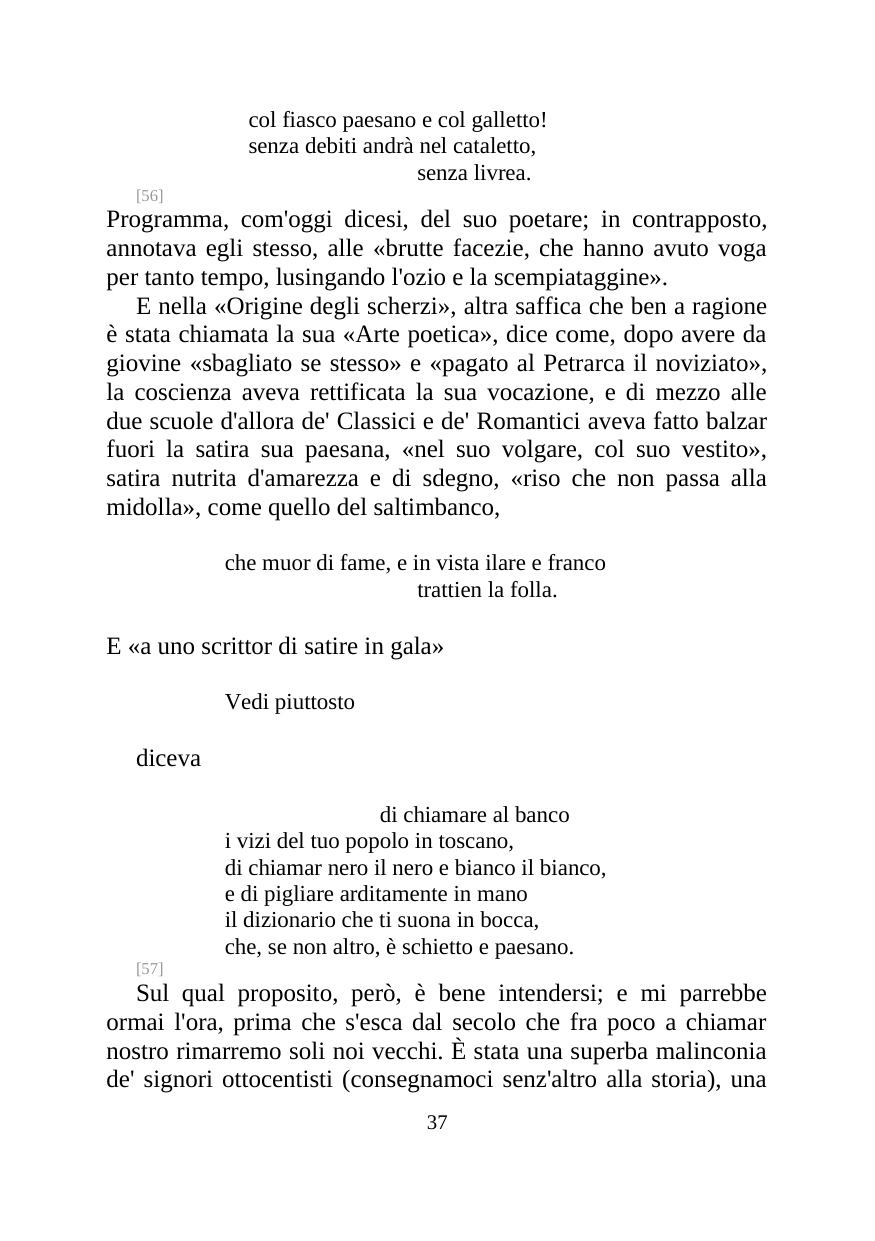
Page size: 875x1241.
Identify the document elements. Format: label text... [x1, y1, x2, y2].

text senza livrea. [387, 159, 768, 185]
text [56] [164, 185, 768, 204]
text che, se non altro, è schietto e paesano. [195, 933, 768, 959]
text E «a uno scrittor di satire in gala» [106, 631, 768, 660]
text di chiamare al banco [350, 801, 768, 827]
text e di pigliare arditamente in mano [195, 880, 768, 906]
text col fiasco paesano e col galletto! [219, 106, 768, 133]
text senza debiti andrà nel cataletto, [219, 133, 768, 159]
text Programma, com'oggi dicesi, del suo poetare; in contrapposto, annotava egli stesso, alle «brutte facezie, che hanno avuto voga per tanto tempo, lusingando l'ozio e la scempiataggine». [106, 204, 768, 291]
text Vedi piuttosto [195, 688, 768, 715]
text E nella «Origine degli scherzi», altra saffica che ben a ragione è stata chiamata la sua «Arte poetica», dice come, dopo avere da giovine «sbagliato se stesso» e «pagato al Petrarca il noviziato», la coscienza aveva rettificata la sua vocazione, e di mezzo alle due scuole d'allora de' Classici e de' Romantici aveva fatto balzar fuori la satira sua paesana, «nel suo volgare, col suo vestito», satira nutrita d'amarezza e di sdegno, «riso che non passa alla midolla», come quello del saltimbanco, [106, 291, 768, 521]
text Sul qual proposito, però, è bene intendersi; e mi parrebbe ormai l'ora, prima che s'esca dal secolo che fra poco a chiamar nostro rimarremo soli noi vecchi. È stata una superba malinconia de' signori ottocentisti (consegnamoci senz'altro alla storia), una [106, 978, 768, 1093]
text che muor di fame, e in vista ilare e franco [195, 549, 768, 576]
text trattien la folla. [387, 576, 768, 602]
text di chiamar nero il nero e bianco il bianco, [195, 854, 768, 880]
text i vizi del tuo popolo in toscano, [195, 827, 768, 854]
text [57] [164, 959, 768, 978]
text il dizionario che ti suona in bocca, [195, 906, 768, 933]
text [57] [106, 959, 136, 978]
text diceva [106, 743, 768, 772]
text [56] [106, 185, 136, 204]
